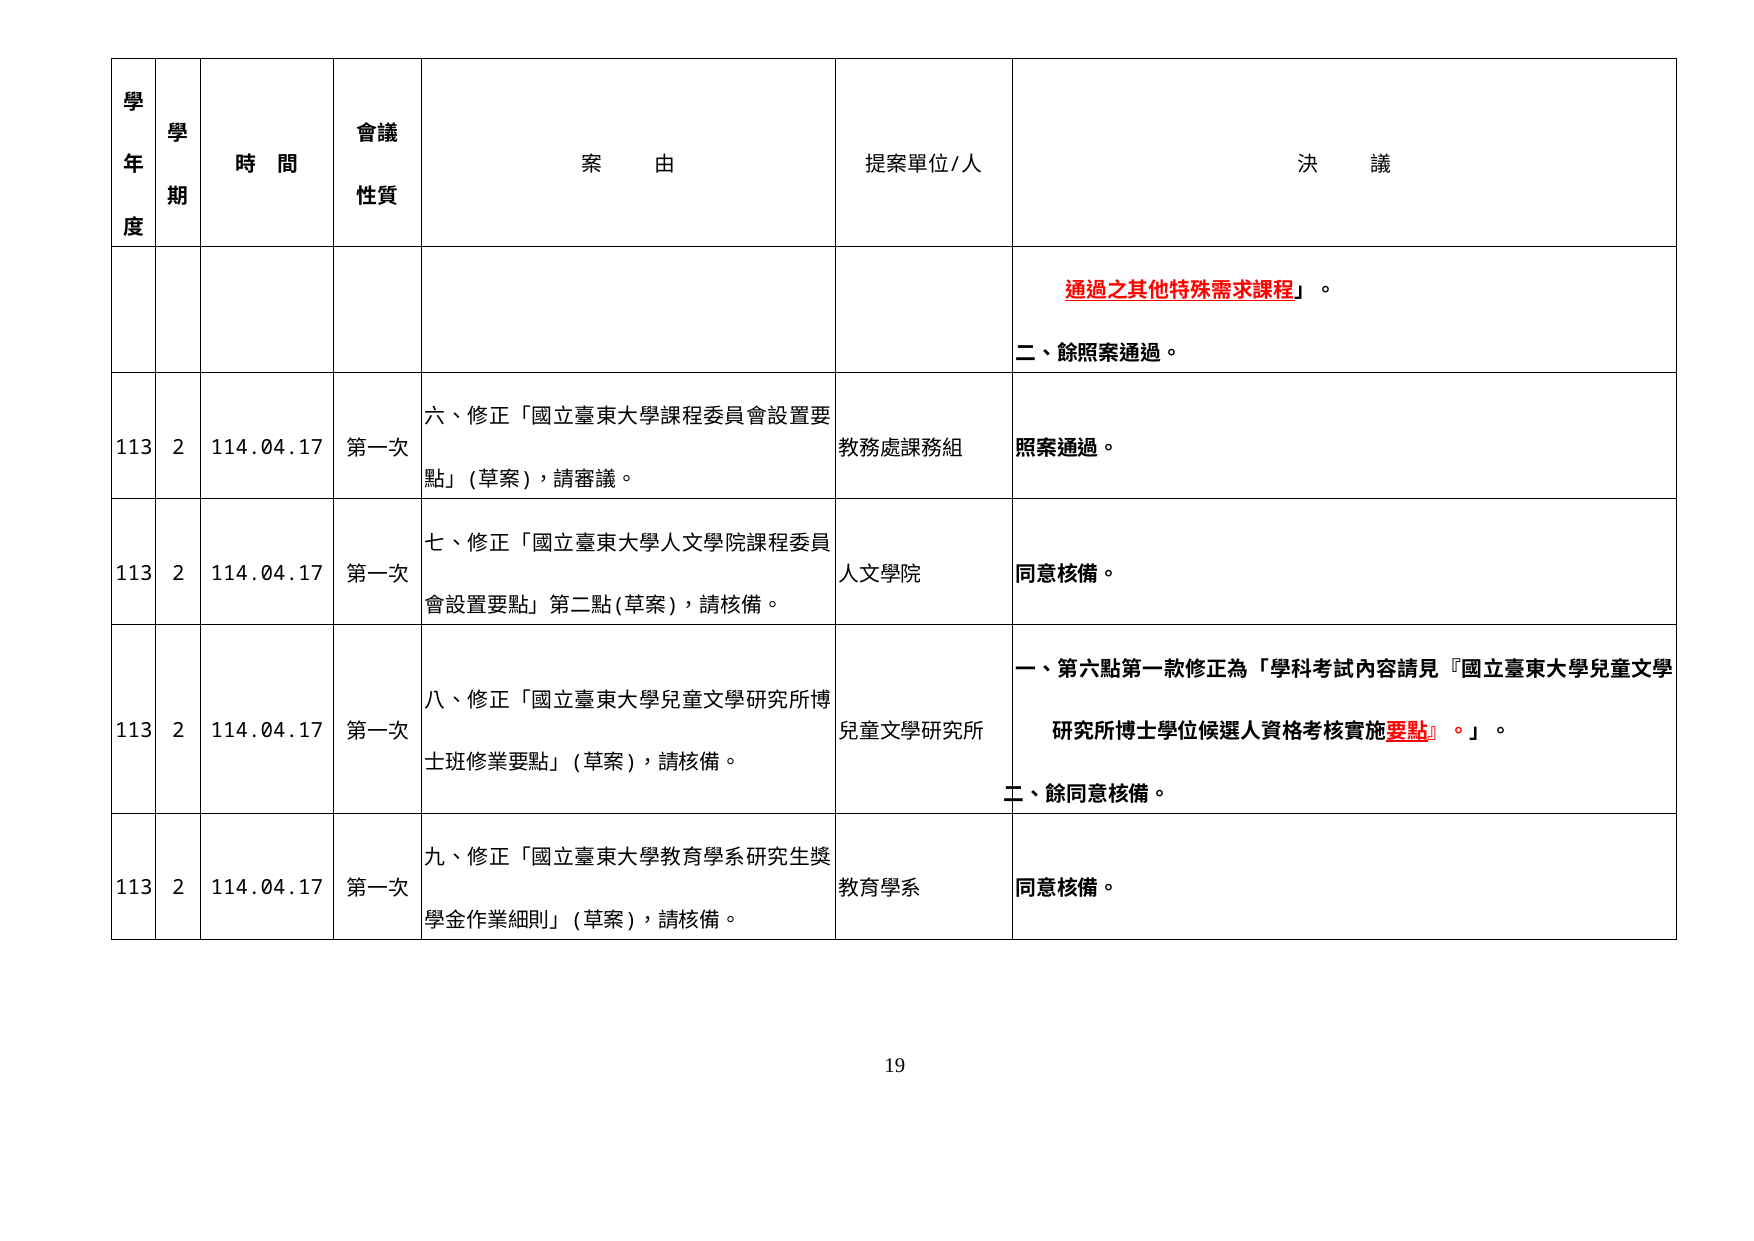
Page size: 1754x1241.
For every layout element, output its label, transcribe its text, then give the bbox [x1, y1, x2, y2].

table_header 時 間 [201, 59, 333, 246]
table_cell [836, 247, 1012, 372]
table_cell 2 [156, 625, 200, 813]
table_header 提案單位/人 [836, 59, 1012, 246]
table_header 會議 性質 [334, 59, 421, 246]
table_cell 114.04.17 [201, 814, 333, 939]
table_cell 同意核備。 [1013, 814, 1676, 939]
table_cell 113 [112, 499, 155, 624]
table_header 學年度 [112, 59, 155, 246]
table_cell 照案通過。 [1013, 373, 1676, 498]
table_cell 六、修正「國立臺東大學課程委員會設置要點」(草案)，請審議。 [422, 373, 835, 498]
table_header 決 議 [1013, 59, 1676, 246]
table_cell 教務處課務組 [836, 373, 1012, 498]
table_cell 113 [112, 814, 155, 939]
table_cell [156, 247, 200, 372]
table_cell 2 [156, 814, 200, 939]
table_cell [112, 247, 155, 372]
table_header 案 由 [422, 59, 835, 246]
table_cell 兒童文學研究所 [836, 625, 1012, 813]
table_cell 教育學系 [836, 814, 1012, 939]
table_cell 一、第六點第一款修正為「學科考試內容請見『國立臺東大學兒童文學研究所博士學位候選人資格考核實施要點』。」。 二、餘同意核備。 [1013, 625, 1676, 813]
table_cell 114.04.17 [201, 625, 333, 813]
table_cell 同意核備。 [1013, 499, 1676, 624]
table_cell 2 [156, 373, 200, 498]
table_cell 通過之其他特殊需求課程」。 二、餘照案通過。 [1013, 247, 1676, 372]
table_cell 113 [112, 625, 155, 813]
table_cell 七、修正「國立臺東大學人文學院課程委員會設置要點」第二點(草案)，請核備。 [422, 499, 835, 624]
table_cell 114.04.17 [201, 373, 333, 498]
table_cell 2 [156, 499, 200, 624]
table_cell 第一次 [334, 625, 421, 813]
table_cell [334, 247, 421, 372]
table_cell 人文學院 [836, 499, 1012, 624]
table_cell 第一次 [334, 373, 421, 498]
table_cell 九、修正「國立臺東大學教育學系研究生獎學金作業細則」(草案)，請核備。 [422, 814, 835, 939]
table_cell 113 [112, 373, 155, 498]
table_cell [201, 247, 333, 372]
table_cell 八、修正「國立臺東大學兒童文學研究所博士班修業要點」(草案)，請核備。 [422, 625, 835, 813]
table_cell [422, 247, 835, 372]
table_header 學期 [156, 59, 200, 246]
table_cell 第一次 [334, 814, 421, 939]
table_cell 114.04.17 [201, 499, 333, 624]
table_cell 第一次 [334, 499, 421, 624]
